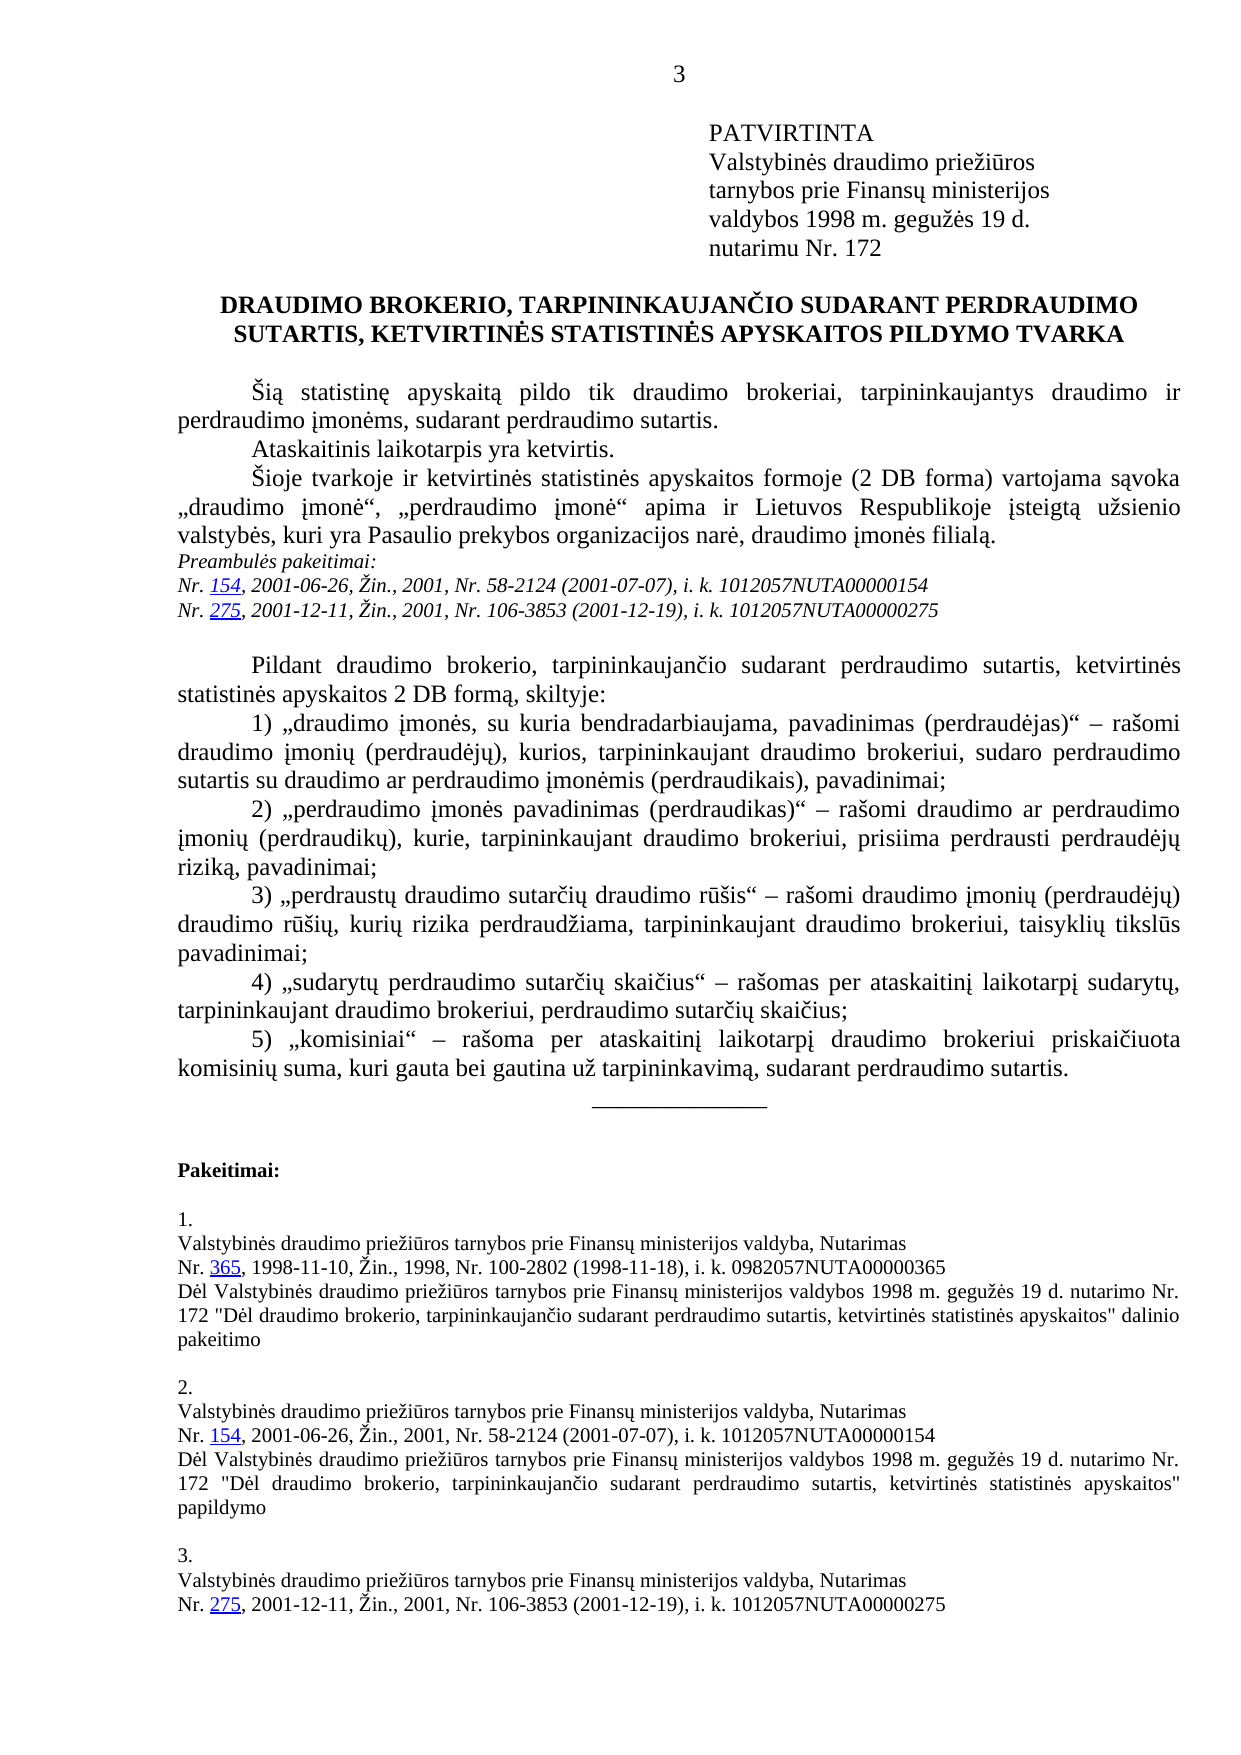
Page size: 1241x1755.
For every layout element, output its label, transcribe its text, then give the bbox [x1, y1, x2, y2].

text ______________ [177, 1082, 1181, 1110]
text Valstybinės draudimo priežiūros tarnybos prie Finansų ministerijos valdyba, Nutarimas [177, 1567, 1181, 1592]
text 1. [177, 1207, 1181, 1231]
text Nr. 275, 2001-12-11, Žin., 2001, Nr. 106-3853 (2001-12-19), i. k. 1012057NUTA00000275 [177, 1592, 1181, 1616]
text 4) „sudarytų perdraudimo sutarčių skaičius“ – rašomas per ataskaitinį laikotarpį sudarytų, tarpininkaujant draudimo brokeriui, perdraudimo sutarčių skaičius; [177, 967, 1181, 1024]
text 2) „perdraudimo įmonės pavadinimas (perdraudikas)“ – rašomi draudimo ar perdraudimo įmonių (perdraudikų), kurie, tarpininkaujant draudimo brokeriui, prisiima perdrausti perdraudėjų riziką, pavadinimai; [177, 794, 1181, 880]
text Pakeitimai: [177, 1158, 1181, 1182]
text 2. [177, 1375, 1181, 1399]
text 3) „perdraustų draudimo sutarčių draudimo rūšis“ – rašomi draudimo įmonių (perdraudėjų) draudimo rūšių, kurių rizika perdraudžiama, tarpininkaujant draudimo brokeriui, taisyklių tikslūs pavadinimai; [177, 880, 1181, 967]
text nutarimu Nr. 172 [177, 233, 1181, 262]
text 5) „komisiniai“ – rašoma per ataskaitinį laikotarpį draudimo brokeriui priskaičiuota komisinių suma, kuri gauta bei gautina už tarpininkavimą, sudarant perdraudimo sutartis. [177, 1024, 1181, 1082]
text Nr. 365, 1998-11-10, Žin., 1998, Nr. 100-2802 (1998-11-18), i. k. 0982057NUTA00000365 [177, 1255, 1181, 1279]
text Preambulės pakeitimai: [177, 549, 1181, 573]
text Nr. 154, 2001-06-26, Žin., 2001, Nr. 58-2124 (2001-07-07), i. k. 1012057NUTA00000154 [177, 573, 1181, 597]
text Valstybinės draudimo priežiūros [177, 147, 1181, 176]
text Šioje tvarkoje ir ketvirtinės statistinės apyskaitos formoje (2 DB forma) vartojama sąvoka „draudimo įmonė“, „perdraudimo įmonė“ apima ir Lietuvos Respublikoje įsteigtą užsienio valstybės, kuri yra Pasaulio prekybos organizacijos narė, draudimo įmonės filialą. [177, 463, 1181, 549]
text Nr. 154, 2001-06-26, Žin., 2001, Nr. 58-2124 (2001-07-07), i. k. 1012057NUTA00000154 [177, 1423, 1181, 1447]
text 3. [177, 1543, 1181, 1567]
text tarnybos prie Finansų ministerijos [177, 176, 1181, 204]
text 1) „draudimo įmonės, su kuria bendradarbiaujama, pavadinimas (perdraudėjas)“ – rašomi draudimo įmonių (perdraudėjų), kurios, tarpininkaujant draudimo brokeriui, sudaro perdraudimo sutartis su draudimo ar perdraudimo įmonėmis (perdraudikais), pavadinimai; [177, 708, 1181, 794]
text valdybos 1998 m. gegužės 19 d. [177, 204, 1181, 233]
text Pildant draudimo brokerio, tarpininkaujančio sudarant perdraudimo sutartis, ketvirtinės statistinės apyskaitos 2 DB formą, skiltyje: [177, 650, 1181, 708]
text Šią statistinę apyskaitą pildo tik draudimo brokeriai, tarpininkaujantys draudimo ir perdraudimo įmonėms, sudarant perdraudimo sutartis. [177, 377, 1181, 434]
text PATVIRTINTA [709, 118, 1181, 147]
text DRAUDIMO BROKERIO, TARPININKAUJANČIO SUDARANT PERDRAUDIMO SUTARTIS, KETVIRTINĖS STATISTINĖS APYSKAITOS PILDYMO TVARKA [177, 291, 1181, 348]
text Dėl Valstybinės draudimo priežiūros tarnybos prie Finansų ministerijos valdybos 1998 m. gegužės 19 d. nutarimo Nr. 172 "Dėl draudimo brokerio, tarpininkaujančio sudarant perdraudimo sutartis, ketvirtinės statistinės apyskaitos" papildymo [177, 1447, 1181, 1519]
text Valstybinės draudimo priežiūros tarnybos prie Finansų ministerijos valdyba, Nutarimas [177, 1231, 1181, 1255]
text Nr. 275, 2001-12-11, Žin., 2001, Nr. 106-3853 (2001-12-19), i. k. 1012057NUTA00000275 [177, 597, 1181, 622]
text Ataskaitinis laikotarpis yra ketvirtis. [177, 434, 1181, 463]
text Valstybinės draudimo priežiūros tarnybos prie Finansų ministerijos valdyba, Nutarimas [177, 1399, 1181, 1423]
text Dėl Valstybinės draudimo priežiūros tarnybos prie Finansų ministerijos valdybos 1998 m. gegužės 19 d. nutarimo Nr. 172 "Dėl draudimo brokerio, tarpininkaujančio sudarant perdraudimo sutartis, ketvirtinės statistinės apyskaitos" dalinio pakeitimo [177, 1279, 1181, 1351]
